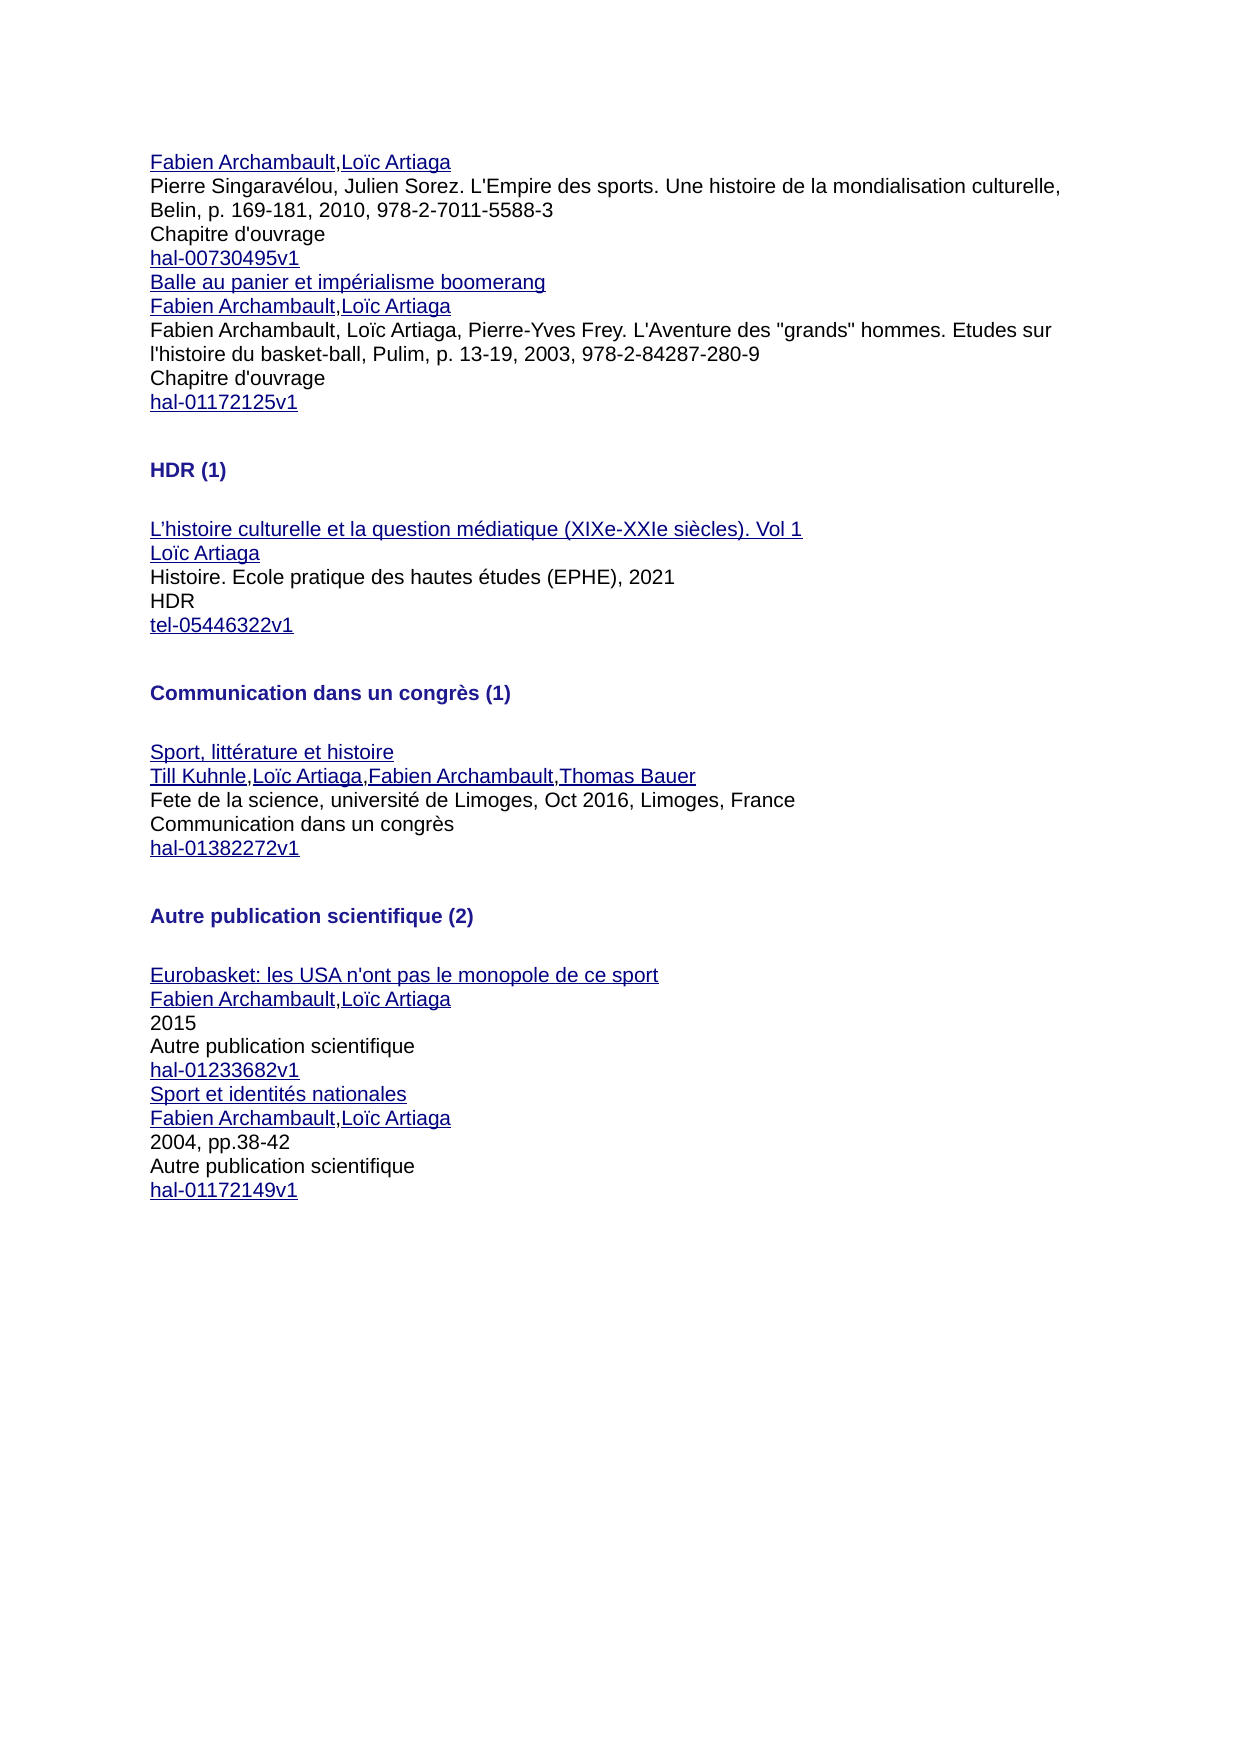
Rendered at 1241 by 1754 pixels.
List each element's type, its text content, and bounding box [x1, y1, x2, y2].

table_cell Balle au panier et impérialisme boomerang Fabien Archambault,Loïc Artiaga Fabien Archambault, Loïc Artiaga, Pierre-Yves Frey. L'Aventure des "grands" hommes. Etudes sur l'histoire du basket-ball, Pulim, p. 13-19, 2003, 978-2-84287-280-9 Chapitre d'ouvrage hal-01172125v1 [150, 270, 1090, 413]
subtitle HDR (1) [150, 458, 1090, 482]
table_cell Fabien Archambault,Loïc Artiaga Pierre Singaravélou, Julien Sorez. L'Empire des sports. Une histoire de la mondialisation culturelle, Belin, p. 169-181, 2010, 978-2-7011-5588-3 Chapitre d'ouvrage hal-00730495v1 [150, 150, 1090, 270]
table_header Sport, littérature et histoire Till Kuhnle,Loïc Artiaga,Fabien Archambault,Thomas Bauer Fete de la science, université de Limoges, Oct 2016, Limoges, France Communication dans un congrès hal-01382272v1 [150, 740, 1090, 859]
subtitle Autre publication scientifique (2) [150, 904, 1090, 928]
table_header L’histoire culturelle et la question médiatique (XIXe-XXIe siècles). Vol 1 Loïc Artiaga Histoire. Ecole pratique des hautes études (EPHE), 2021 HDR tel-05446322v1 [150, 517, 1090, 636]
table_header Eurobasket: les USA n'ont pas le monopole de ce sport Fabien Archambault,Loïc Artiaga 2015 Autre publication scientifique hal-01233682v1 [150, 963, 1090, 1082]
table_cell Sport et identités nationales Fabien Archambault,Loïc Artiaga 2004, pp.38-42 Autre publication scientifique hal-01172149v1 [150, 1082, 1090, 1202]
subtitle Communication dans un congrès (1) [150, 681, 1090, 705]
